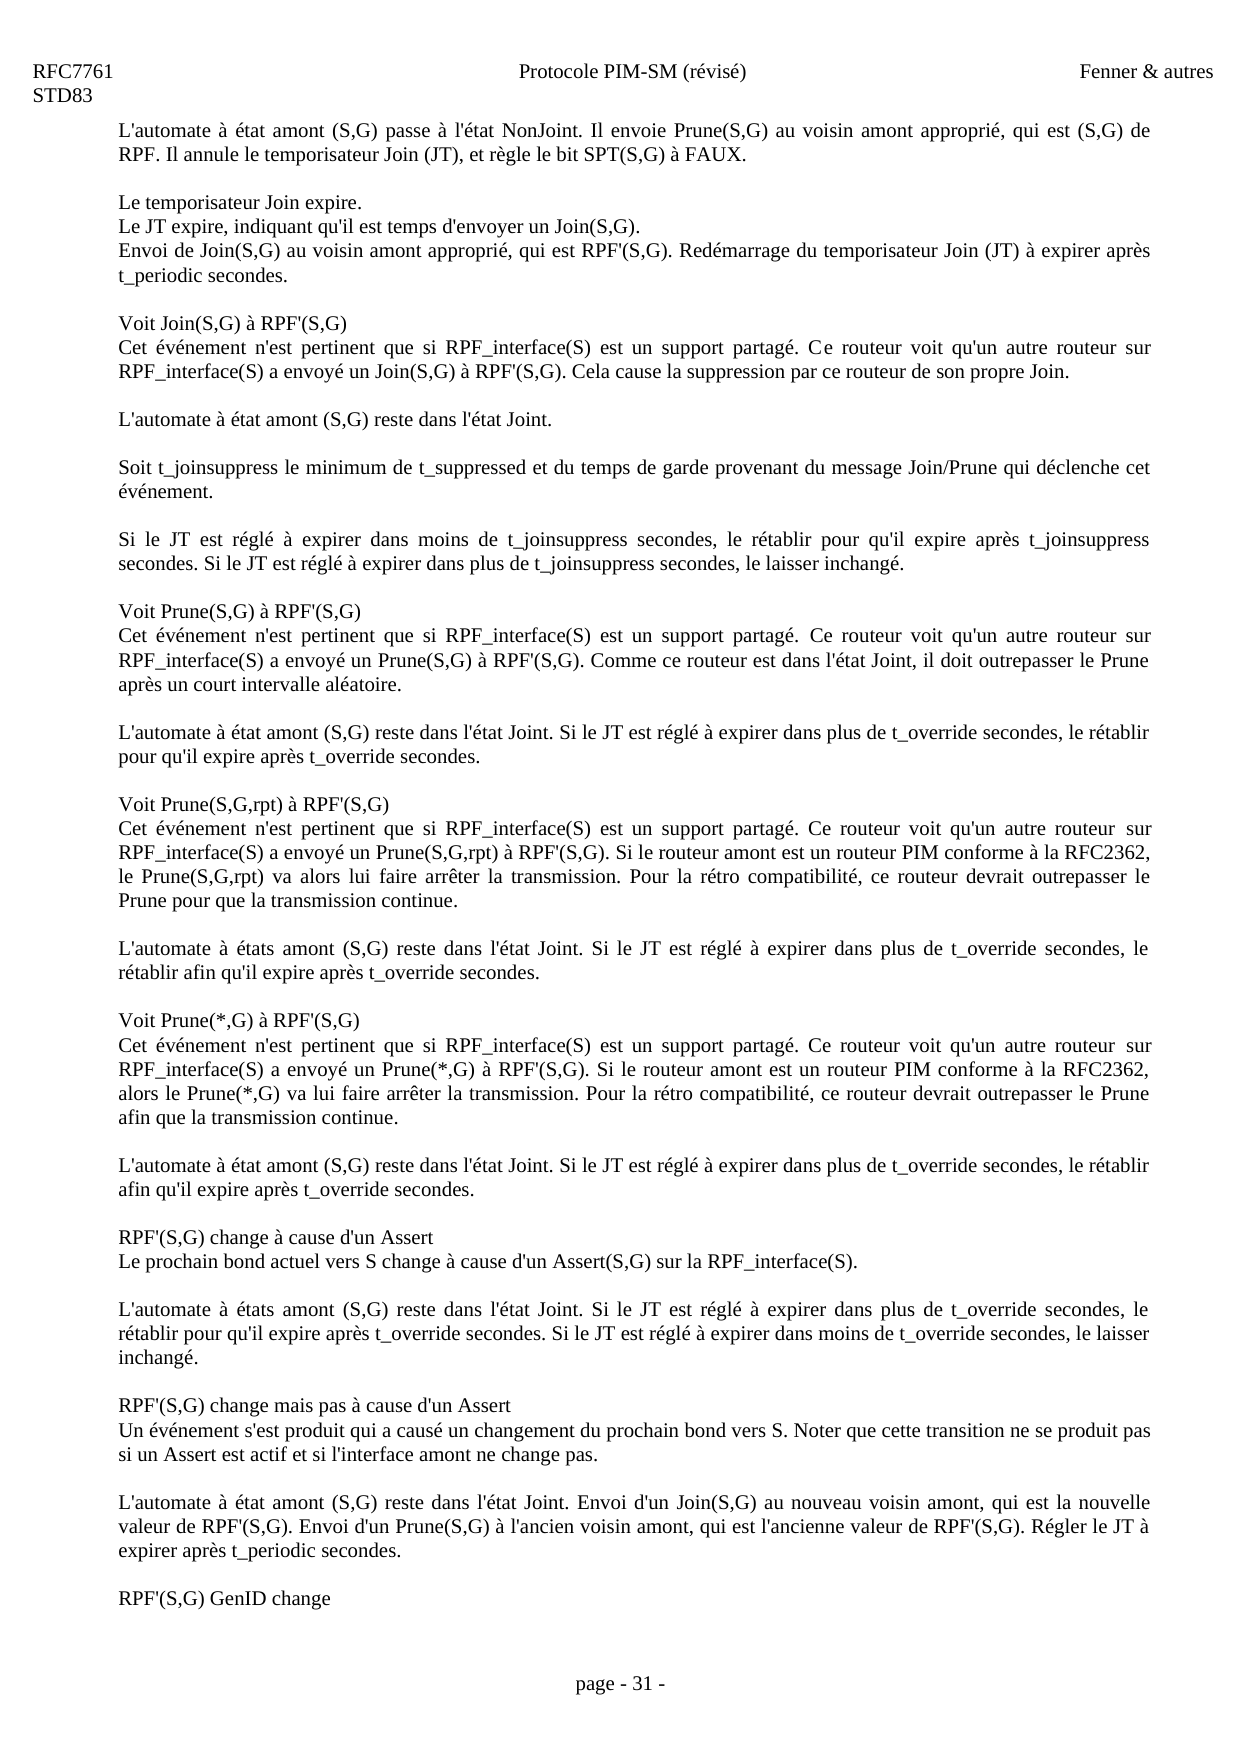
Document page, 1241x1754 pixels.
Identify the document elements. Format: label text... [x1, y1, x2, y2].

text Voit Join(S,G) à RPF'(S,G) [118, 311, 1152, 335]
text L'automate à état amont (S,G) passe à l'état NonJoint. Il envoie Prune(S,G) au voisin amont approprié, qui est (S,G) de RPF. Il annule le temporisateur Join (JT), et règle le bit SPT(S,G) à FAUX. [118, 118, 1152, 166]
text Soit t_joinsuppress le minimum de t_suppressed et du temps de garde provenant du message Join/Prune qui déclenche cet événement. [118, 455, 1152, 503]
text Le prochain bond actuel vers S change à cause d'un Assert(S,G) sur la RPF_interface(S). [118, 1249, 1152, 1273]
text Si le JT est réglé à expirer dans moins de t_joinsuppress secondes, le rétablir pour qu'il expire après t_joinsuppress secondes. Si le JT est réglé à expirer dans plus de t_joinsuppress secondes, le laisser inchangé. [118, 527, 1152, 575]
text Le temporisateur Join expire. [118, 190, 1152, 214]
text Envoi de Join(S,G) au voisin amont approprié, qui est RPF'(S,G). Redémarrage du temporisateur Join (JT) à expirer après t_periodic secondes. [118, 238, 1152, 287]
text L'automate à états amont (S,G) reste dans l'état Joint. Si le JT est réglé à expirer dans plus de t_override secondes, le rétablir pour qu'il expire après t_override secondes. Si le JT est réglé à expirer dans moins de t_override secondes, le laisser inchangé. [118, 1297, 1152, 1369]
text L'automate à état amont (S,G) reste dans l'état Joint. Envoi d'un Join(S,G) au nouveau voisin amont, qui est la nouvelle valeur de RPF'(S,G). Envoi d'un Prune(S,G) à l'ancien voisin amont, qui est l'ancienne valeur de RPF'(S,G). Régler le JT à expirer après t_periodic secondes. [118, 1490, 1152, 1562]
text Voit Prune(*,G) à RPF'(S,G) [118, 1008, 1152, 1032]
text RPF'(S,G) GenID change [118, 1586, 1152, 1610]
text Cet événement n'est pertinent que si RPF_interface(S) est un support partagé. Ce routeur voit qu'un autre routeur sur RPF_interface(S) a envoyé un Prune(S,G,rpt) à RPF'(S,G). Si le routeur amont est un routeur PIM conforme à la RFC2362, le Prune(S,G,rpt) va alors lui faire arrêter la transmission. Pour la rétro compatibilité, ce routeur devrait outrepasser le Prune pour que la transmission continue. [118, 816, 1152, 912]
text Un événement s'est produit qui a causé un changement du prochain bond vers S. Noter que cette transition ne se produit pas si un Assert est actif et si l'interface amont ne change pas. [118, 1417, 1152, 1466]
text Le JT expire, indiquant qu'il est temps d'envoyer un Join(S,G). [118, 214, 1152, 238]
text L'automate à état amont (S,G) reste dans l'état Joint. [118, 407, 1152, 431]
text Cet événement n'est pertinent que si RPF_interface(S) est un support partagé. Ce routeur voit qu'un autre routeur sur RPF_interface(S) a envoyé un Prune(*,G) à RPF'(S,G). Si le routeur amont est un routeur PIM conforme à la RFC2362, alors le Prune(*,G) va lui faire arrêter la transmission. Pour la rétro compatibilité, ce routeur devrait outrepasser le Prune afin que la transmission continue. [118, 1032, 1152, 1129]
text L'automate à état amont (S,G) reste dans l'état Joint. Si le JT est réglé à expirer dans plus de t_override secondes, le rétablir afin qu'il expire après t_override secondes. [118, 1153, 1152, 1201]
text L'automate à état amont (S,G) reste dans l'état Joint. Si le JT est réglé à expirer dans plus de t_override secondes, le rétablir pour qu'il expire après t_override secondes. [118, 720, 1152, 768]
text Cet événement n'est pertinent que si RPF_interface(S) est un support partagé. Ce routeur voit qu'un autre routeur sur RPF_interface(S) a envoyé un Prune(S,G) à RPF'(S,G). Comme ce routeur est dans l'état Joint, il doit outrepasser le Prune après un court intervalle aléatoire. [118, 623, 1152, 696]
text Cet événement n'est pertinent que si RPF_interface(S) est un support partagé. Ce routeur voit qu'un autre routeur sur RPF_interface(S) a envoyé un Join(S,G) à RPF'(S,G). Cela cause la suppression par ce routeur de son propre Join. [118, 335, 1152, 383]
text RPF'(S,G) change à cause d'un Assert [118, 1225, 1152, 1249]
text RPF'(S,G) change mais pas à cause d'un Assert [118, 1393, 1152, 1417]
text Voit Prune(S,G) à RPF'(S,G) [118, 599, 1152, 623]
text L'automate à états amont (S,G) reste dans l'état Joint. Si le JT est réglé à expirer dans plus de t_override secondes, le rétablir afin qu'il expire après t_override secondes. [118, 936, 1152, 984]
text Voit Prune(S,G,rpt) à RPF'(S,G) [118, 792, 1152, 816]
